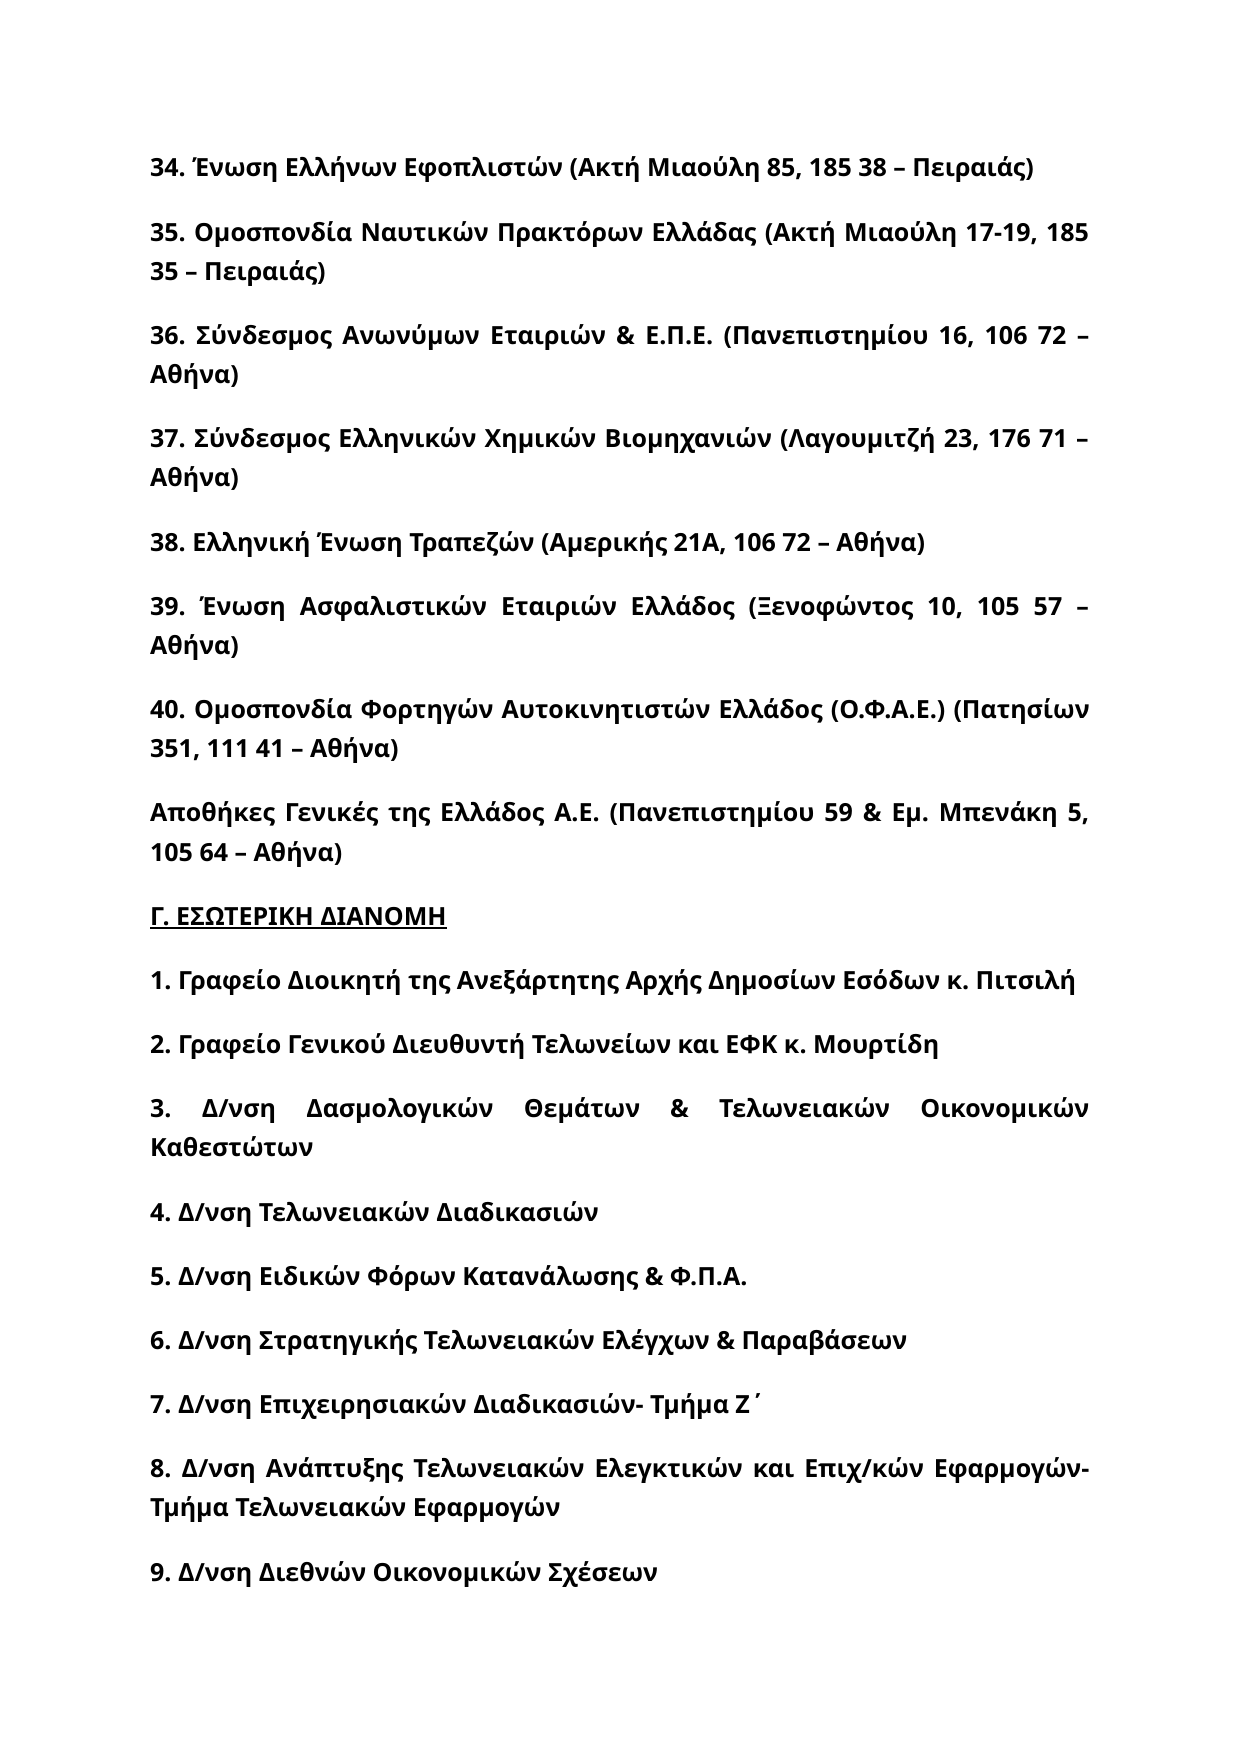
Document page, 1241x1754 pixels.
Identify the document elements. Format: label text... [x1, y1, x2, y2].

text Γ. ΕΣΩΤΕΡΙΚΗ ΔΙΑΝΟΜΗ [150, 898, 1090, 932]
text 6. Δ/νση Στρατηγικής Τελωνειακών Ελέγχων & Παραβάσεων [150, 1322, 1090, 1357]
text 36. Σύνδεσμος Ανωνύμων Εταιριών & Ε.Π.Ε. (Πανεπιστημίου 16, 106 72 – Αθήνα) [150, 317, 1090, 391]
text 2. Γραφείο Γενικού Διευθυντή Τελωνείων και ΕΦΚ κ. Μουρτίδη [150, 1027, 1090, 1061]
text 4. Δ/νση Τελωνειακών Διαδικασιών [150, 1194, 1090, 1228]
text Αποθήκες Γενικές της Ελλάδος Α.Ε. (Πανεπιστημίου 59 & Εμ. Μπενάκη 5, 105 64 – Αθήνα) [150, 795, 1090, 868]
text 34. Ένωση Ελλήνων Εφοπλιστών (Ακτή Μιαούλη 85, 185 38 – Πειραιάς) [150, 150, 1090, 184]
text 7. Δ/νση Επιχειρησιακών Διαδικασιών- Τμήμα Ζ΄ [150, 1387, 1090, 1421]
text 9. Δ/νση Διεθνών Οικονομικών Σχέσεων [150, 1554, 1090, 1588]
text 8. Δ/νση Ανάπτυξης Τελωνειακών Ελεγκτικών και Επιχ/κών Εφαρμογών-Τμήμα Τελωνειακών Εφαρμογών [150, 1451, 1090, 1524]
text 39. Ένωση Ασφαλιστικών Εταιριών Ελλάδος (Ξενοφώντος 10, 105 57 – Αθήνα) [150, 588, 1090, 662]
text 3. Δ/νση Δασμολογικών Θεμάτων & Τελωνειακών Οικονομικών Καθεστώτων [150, 1091, 1090, 1164]
text 37. Σύνδεσμος Ελληνικών Χημικών Βιομηχανιών (Λαγουμιτζή 23, 176 71 – Αθήνα) [150, 421, 1090, 494]
text 38. Ελληνική Ένωση Τραπεζών (Αμερικής 21Α, 106 72 – Αθήνα) [150, 524, 1090, 558]
text 1. Γραφείο Διοικητή της Ανεξάρτητης Αρχής Δημοσίων Εσόδων κ. Πιτσιλή [150, 962, 1090, 997]
text 40. Ομοσπονδία Φορτηγών Αυτοκινητιστών Ελλάδος (Ο.Φ.Α.Ε.) (Πατησίων 351, 111 41 – Αθήνα) [150, 692, 1090, 765]
text 35. Ομοσπονδία Ναυτικών Πρακτόρων Ελλάδας (Ακτή Μιαούλη 17-19, 185 35 – Πειραιάς) [150, 214, 1090, 287]
text 5. Δ/νση Ειδικών Φόρων Κατανάλωσης & Φ.Π.Α. [150, 1258, 1090, 1292]
